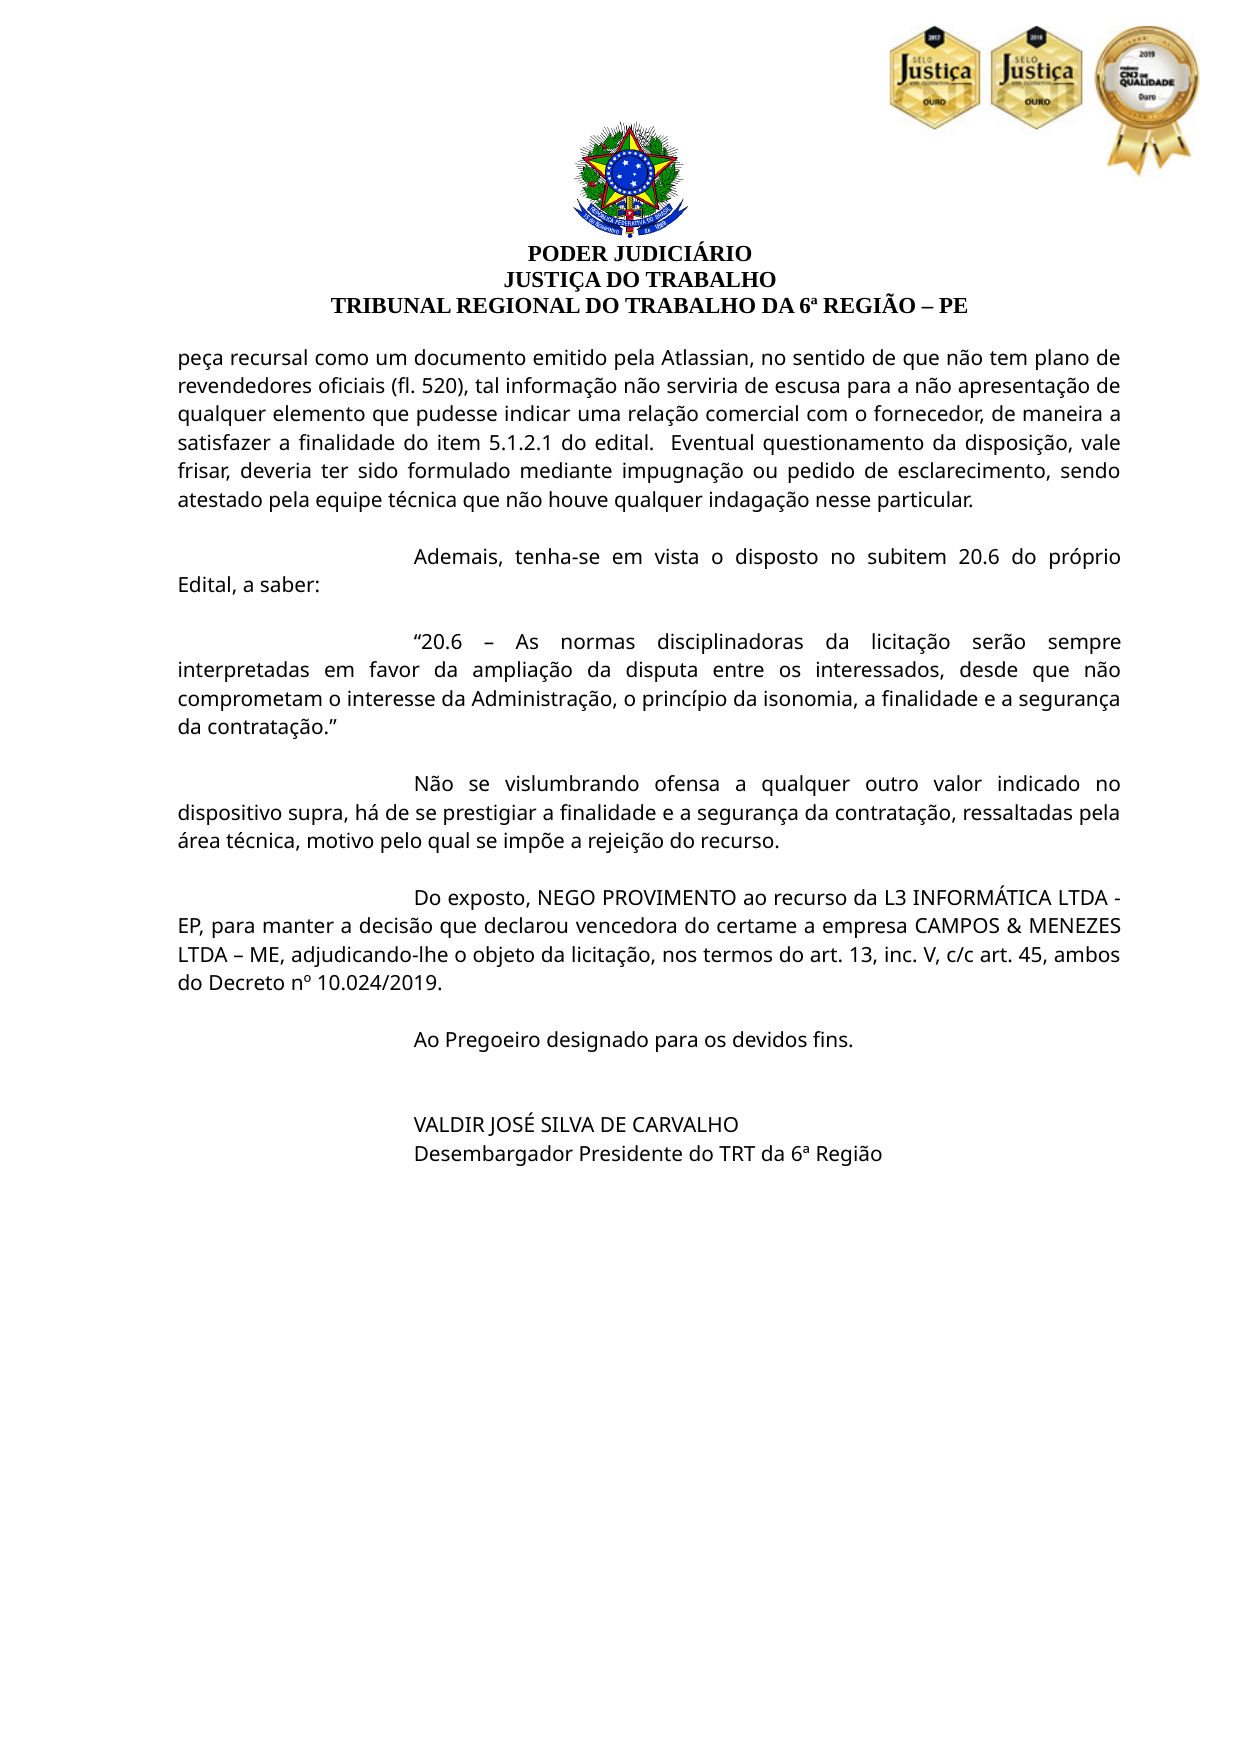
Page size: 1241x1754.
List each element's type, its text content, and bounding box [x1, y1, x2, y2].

text peça recursal como um documento emitido pela Atlassian, no sentido de que não tem plano de revendedores oficiais (fl. 520), tal informação não serviria de escusa para a não apresentação de qualquer elemento que pudesse indicar uma relação comercial com o fornecedor, de maneira a satisfazer a finalidade do item 5.1.2.1 do edital. Eventual questionamento da disposição, vale frisar, deveria ter sido formulado mediante impugnação ou pedido de esclarecimento, sendo atestado pela equipe técnica que não houve qualquer indagação nesse particular. [177, 343, 1122, 513]
text Ademais, tenha-se em vista o disposto no subitem 20.6 do próprio Edital, a saber: [177, 542, 1122, 599]
text “20.6 – As normas disciplinadoras da licitação serão sempre interpretadas em favor da ampliação da disputa entre os interessados, desde que não comprometam o interesse da Administração, o princípio da isonomia, a finalidade e a segurança da contratação.” [177, 627, 1122, 741]
text Desembargador Presidente do TRT da 6ª Região [177, 1139, 1122, 1167]
text Ao Pregoeiro designado para os devidos fins. [177, 1025, 1122, 1054]
text Do exposto, NEGO PROVIMENTO ao recurso da L3 INFORMÁTICA LTDA - EP, para manter a decisão que declarou vencedora do certame a empresa CAMPOS & MENEZES LTDA – ME, adjudicando-lhe o objeto da licitação, nos termos do art. 13, inc. V, c/c art. 45, ambos do Decreto nº 10.024/2019. [177, 883, 1122, 997]
text VALDIR JOSÉ SILVA DE CARVALHO [177, 1111, 1122, 1139]
text Não se vislumbrando ofensa a qualquer outro valor indicado no dispositivo supra, há de se prestigiar a finalidade e a segurança da contratação, ressaltadas pela área técnica, motivo pelo qual se impõe a rejeição do recurso. [177, 769, 1122, 854]
